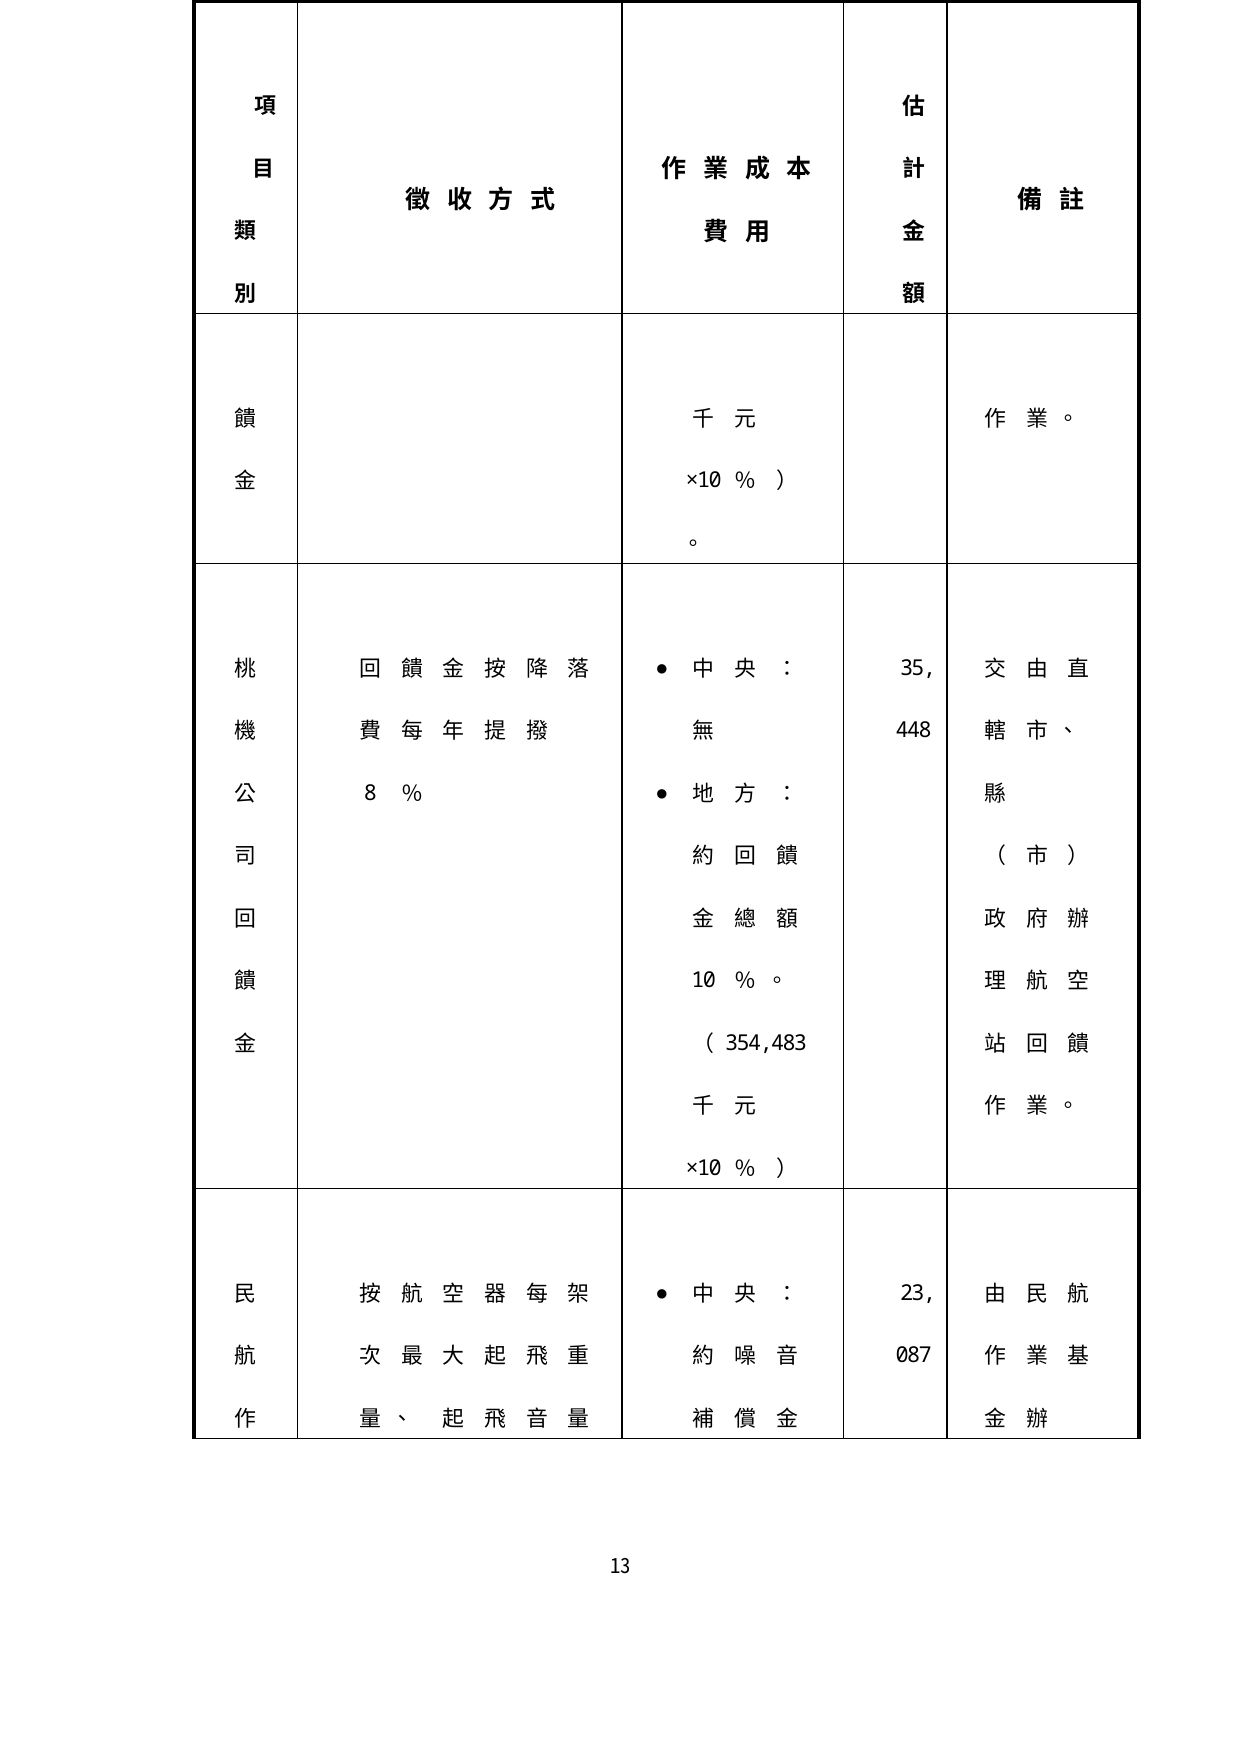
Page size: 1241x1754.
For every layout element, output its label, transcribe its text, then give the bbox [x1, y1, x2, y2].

table_cell 35,448 [844, 564, 946, 1187]
table_header 作業成本費用 [623, 3, 843, 312]
table_cell ●中央：約噪音補償金 [623, 1189, 843, 1437]
table_cell [844, 314, 946, 562]
table_cell 千元×10％）。 [623, 314, 843, 562]
table_cell 交由直轄市、縣（市）政府辦理航空站回饋作業。 [948, 564, 1137, 1187]
table_header 估計 金額 [844, 3, 946, 312]
table_cell 按航空器每架次最大起飛重量、起飛音量 [298, 1189, 621, 1437]
table_cell 饋金 [196, 314, 297, 562]
table_cell 桃機公司回饋金 [196, 564, 297, 1187]
table_cell 作業。 [948, 314, 1137, 562]
table_cell 23,087 [844, 1189, 946, 1437]
table_cell 民航作 [196, 1189, 297, 1437]
table_cell [298, 314, 621, 562]
table_header 徵收方式 [298, 3, 621, 312]
table_header 項目 類別 [196, 3, 297, 312]
table_header 備註 [948, 3, 1137, 312]
table_cell ●中央：無 ●地方：約回饋金總額10％。（354,483千元×10％） [623, 564, 843, 1187]
table_cell 回饋金按降落費每年提撥8％ [298, 564, 621, 1187]
table_cell 由民航作業基金辦 [948, 1189, 1137, 1437]
